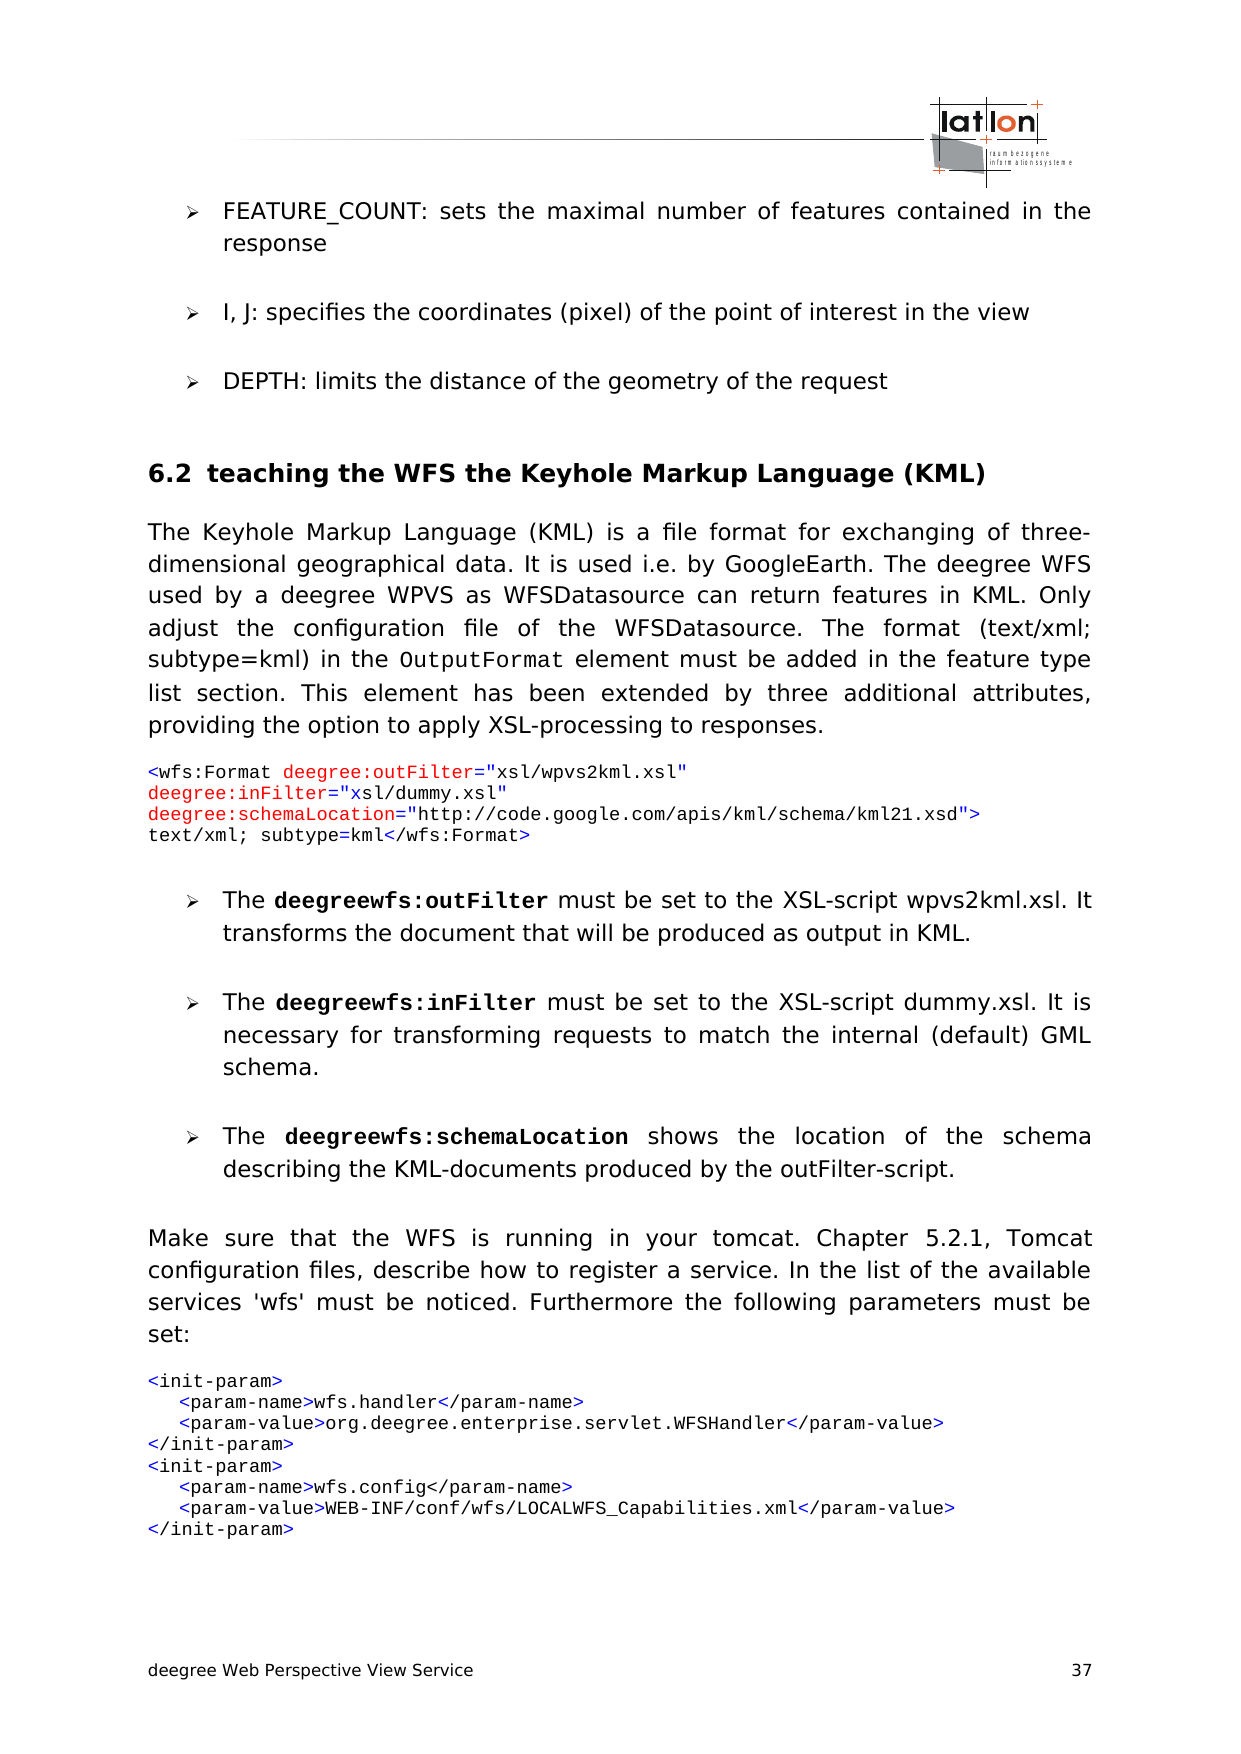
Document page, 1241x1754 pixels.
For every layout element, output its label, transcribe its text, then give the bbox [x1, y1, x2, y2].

list FEATURE_COUNT: sets the maximal number of features contained in the response [185, 198, 1092, 257]
list The deegreewfs:schemaLocation shows the location of the schema describing the KML-documents produced by the outFilter-script. [185, 1123, 1092, 1183]
text deegree:schemaLocation="http://code.google.com/apis/kml/schema/kml21.xsd"> text/xml; subtype=kml</wfs:Format> [148, 805, 1092, 847]
text <wfs:Format deegree:outFilter="xsl/wpvs2kml.xsl" [148, 762, 1092, 784]
text deegree:inFilter="xsl/dummy.xsl" [148, 784, 1092, 805]
text <param-value>WEB-INF/conf/wfs/LOCALWFS_Capabilities.xml</param-value> [148, 1499, 1092, 1520]
subtitle teaching the WFS the Keyhole Markup Language (KML) [148, 459, 1092, 489]
text </init-param> [148, 1520, 1092, 1541]
text <init-param> [148, 1371, 1092, 1393]
text <init-param> [148, 1456, 1092, 1478]
text <param-name>wfs.handler</param-name> [148, 1393, 1092, 1414]
text Make sure that the WFS is running in your tomcat. Chapter 5.2.1, Tomcat configuration files, describe how to register a service. In the list of the available services 'wfs' must be noticed. Furthermore the following parameters must be set: [148, 1225, 1092, 1348]
text The Keyhole Markup Language (KML) is a file format for exchanging of three-dimensional geographical data. It is used i.e. by GoogleEarth. The deegree WFS used by a deegree WPVS as WFSDatasource can return features in KML. Only adjust the configuration file of the WFSDatasource. The format (text/xml; subtype=kml) in the OutputFormat element must be added in the feature type list section. This element has been extended by three additional attributes, providing the option to apply XSL-processing to responses. [148, 519, 1092, 739]
text <param-name>wfs.config</param-name> [148, 1478, 1092, 1499]
text </init-param> [148, 1435, 1092, 1456]
list DEPTH: limits the distance of the geometry of the request [185, 368, 1092, 394]
text <param-value>org.deegree.enterprise.servlet.WFSHandler</param-value> [148, 1414, 1092, 1435]
list The deegreewfs:inFilter must be set to the XSL-script dummy.xsl. It is necessary for transforming requests to match the internal (default) GML schema. [185, 989, 1092, 1081]
list I, J: specifies the coordinates (pixel) of the point of interest in the view [185, 299, 1092, 326]
list The deegreewfs:outFilter must be set to the XSL-script wpvs2kml.xsl. It transforms the document that will be produced as output in KML. [185, 887, 1092, 947]
